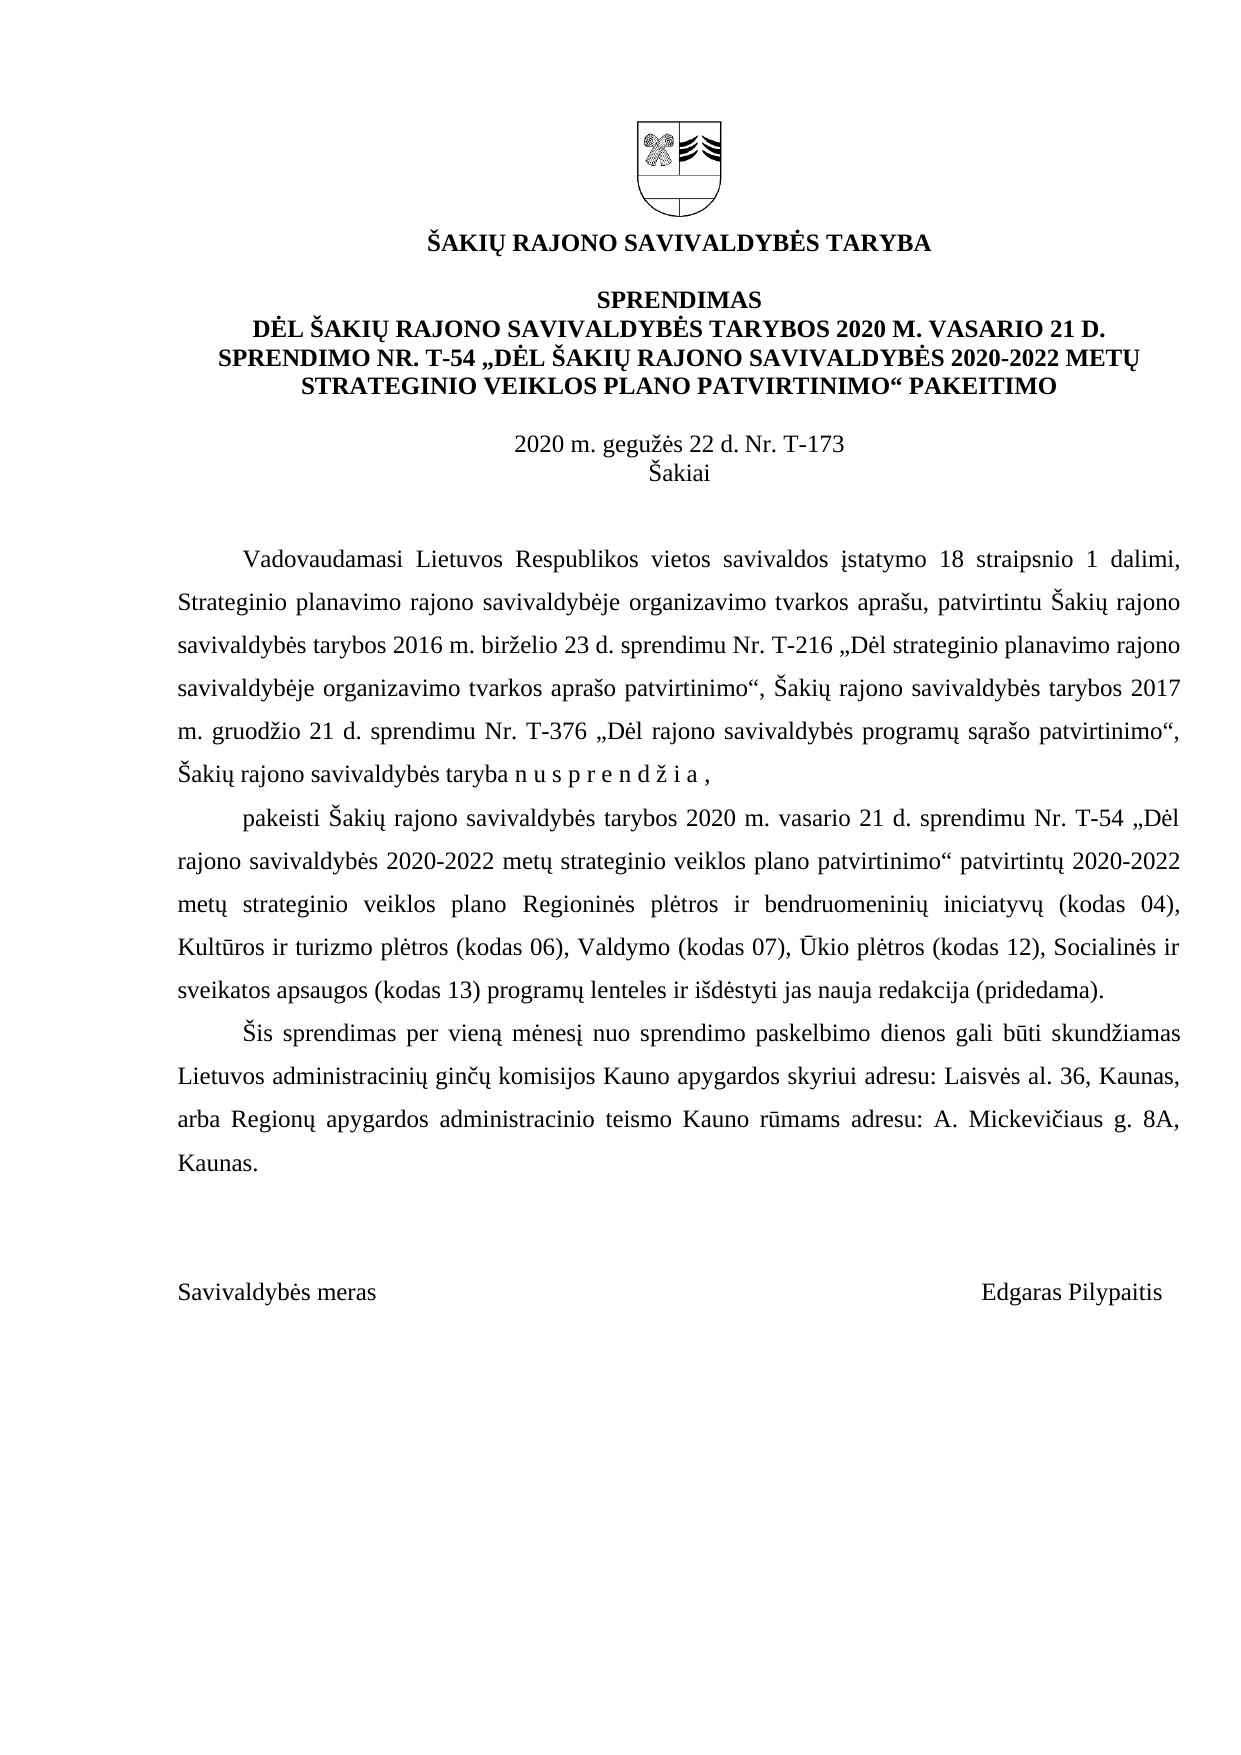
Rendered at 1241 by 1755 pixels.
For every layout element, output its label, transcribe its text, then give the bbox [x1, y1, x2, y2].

text Savivaldybės meras Edgaras Pilypaitis [177, 1277, 1181, 1306]
text ŠAKIŲ RAJONO SAVIVALDYBĖS TARYBA [177, 228, 1181, 256]
text DĖL ŠAKIŲ RAJONO SAVIVALDYBĖS TARYBOS 2020 M. VASARIO 21 D. SPRENDIMO NR. T-54 „DĖL ŠAKIŲ RAJONO SAVIVALDYBĖS 2020-2022 METŲ STRATEGINIO VEIKLOS PLANO PATVIRTINIMO“ PAKEITIMO [177, 314, 1181, 400]
text Šakiai [177, 458, 1181, 486]
text Vadovaudamasi Lietuvos Respublikos vietos savivaldos įstatymo 18 straipsnio 1 dalimi, Strateginio planavimo rajono savivaldybėje organizavimo tvarkos aprašu, patvirtintu Šakių rajono savivaldybės tarybos 2016 m. birželio 23 d. sprendimu Nr. T-216 „Dėl strateginio planavimo rajono savivaldybėje organizavimo tvarkos aprašo patvirtinimo“, Šakių rajono savivaldybės tarybos 2017 m. gruodžio 21 d. sprendimu Nr. T-376 „Dėl rajono savivaldybės programų sąrašo patvirtinimo“, Šakių rajono savivaldybės taryba nusprendžia, [177, 544, 1181, 788]
text SPRENDIMAS [177, 285, 1181, 314]
text 2020 m. gegužės 22 d. Nr. T-173 [177, 429, 1181, 458]
text pakeisti Šakių rajono savivaldybės tarybos 2020 m. vasario 21 d. sprendimu Nr. T-54 „Dėl rajono savivaldybės 2020-2022 metų strateginio veiklos plano patvirtinimo“ patvirtintų 2020-2022 metų strateginio veiklos plano Regioninės plėtros ir bendruomeninių iniciatyvų (kodas 04), Kultūros ir turizmo plėtros (kodas 06), Valdymo (kodas 07), Ūkio plėtros (kodas 12), Socialinės ir sveikatos apsaugos (kodas 13) programų lenteles ir išdėstyti jas nauja redakcija (pridedama). [177, 803, 1181, 1004]
text Šis sprendimas per vieną mėnesį nuo sprendimo paskelbimo dienos gali būti skundžiamas Lietuvos administracinių ginčų komisijos Kauno apygardos skyriui adresu: Laisvės al. 36, Kaunas, arba Regionų apygardos administracinio teismo Kauno rūmams adresu: A. Mickevičiaus g. 8A, Kaunas. [177, 1018, 1181, 1176]
